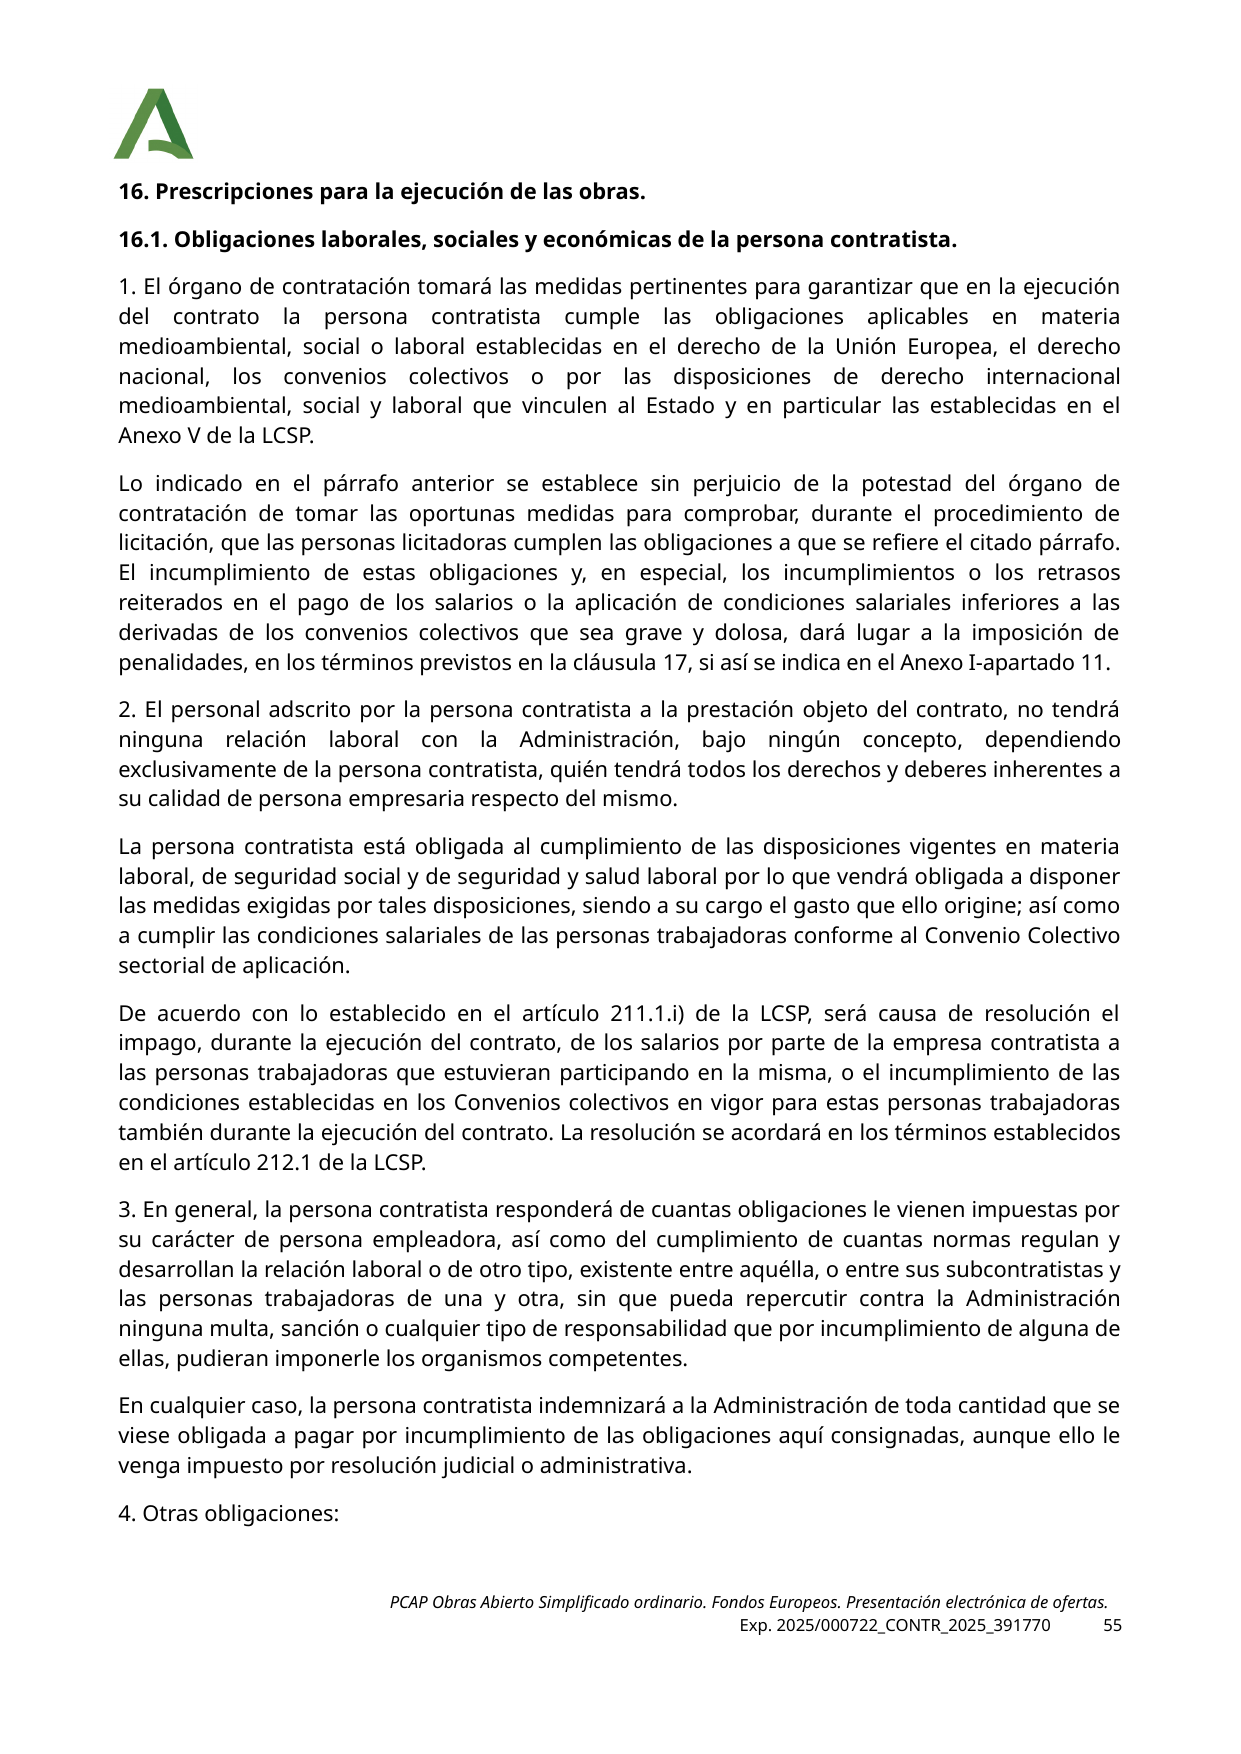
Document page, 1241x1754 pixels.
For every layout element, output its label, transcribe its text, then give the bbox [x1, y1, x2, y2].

text 4. Otras obligaciones: [118, 1498, 1122, 1527]
text La persona contratista está obligada al cumplimiento de las disposiciones vigentes en materia laboral, de seguridad social y de seguridad y salud laboral por lo que vendrá obligada a disponer las medidas exigidas por tales disposiciones, siendo a su cargo el gasto que ello origine; así como a cumplir las condiciones salariales de las personas trabajadoras conforme al Convenio Colectivo sectorial de aplicación. [118, 831, 1122, 980]
text En cualquier caso, la persona contratista indemnizará a la Administración de toda cantidad que se viese obligada a pagar por incumplimiento de las obligaciones aquí consignadas, aunque ello le venga impuesto por resolución judicial o administrativa. [118, 1391, 1122, 1480]
text De acuerdo con lo establecido en el artículo 211.1.i) de la LCSP, será causa de resolución el impago, durante la ejecución del contrato, de los salarios por parte de la empresa contratista a las personas trabajadoras que estuvieran participando en la misma, o el incumplimiento de las condiciones establecidas en los Convenios colectivos en vigor para estas personas trabajadoras también durante la ejecución del contrato. La resolución se acordará en los términos establecidos en el artículo 212.1 de la LCSP. [118, 998, 1122, 1176]
text 2. El personal adscrito por la persona contratista a la prestación objeto del contrato, no tendrá ninguna relación laboral con la Administración, bajo ningún concepto, dependiendo exclusivamente de la persona contratista, quién tendrá todos los derechos y deberes inherentes a su calidad de persona empresaria respecto del mismo. [118, 694, 1122, 813]
picture [109, 84, 198, 163]
text 1. El órgano de contratación tomará las medidas pertinentes para garantizar que en la ejecución del contrato la persona contratista cumple las obligaciones aplicables en materia medioambiental, social o laboral establecidas en el derecho de la Unión Europea, el derecho nacional, los convenios colectivos o por las disposiciones de derecho internacional medioambiental, social y laboral que vinculen al Estado y en particular las establecidas en el Anexo V de la LCSP. [118, 271, 1122, 450]
subtitle 16.1. Obligaciones laborales, sociales y económicas de la persona contratista. [118, 224, 1122, 254]
text 3. En general, la persona contratista responderá de cuantas obligaciones le vienen impuestas por su carácter de persona empleadora, así como del cumplimiento de cuantas normas regulan y desarrollan la relación laboral o de otro tipo, existente entre aquélla, o entre sus subcontratistas y las personas trabajadoras de una y otra, sin que pueda repercutir contra la Administración ninguna multa, sanción o cualquier tipo de responsabilidad que por incumplimiento de alguna de ellas, pudieran imponerle los organismos competentes. [118, 1194, 1122, 1373]
subtitle 16. Prescripciones para la ejecución de las obras. [118, 176, 1122, 206]
text Lo indicado en el párrafo anterior se establece sin perjuicio de la potestad del órgano de contratación de tomar las oportunas medidas para comprobar, durante el procedimiento de licitación, que las personas licitadoras cumplen las obligaciones a que se refiere el citado párrafo. El incumplimiento de estas obligaciones y, en especial, los incumplimientos o los retrasos reiterados en el pago de los salarios o la aplicación de condiciones salariales inferiores a las derivadas de los convenios colectivos que sea grave y dolosa, dará lugar a la imposición de penalidades, en los términos previstos en la cláusula 17, si así se indica en el Anexo I-apartado 11. [118, 468, 1122, 676]
